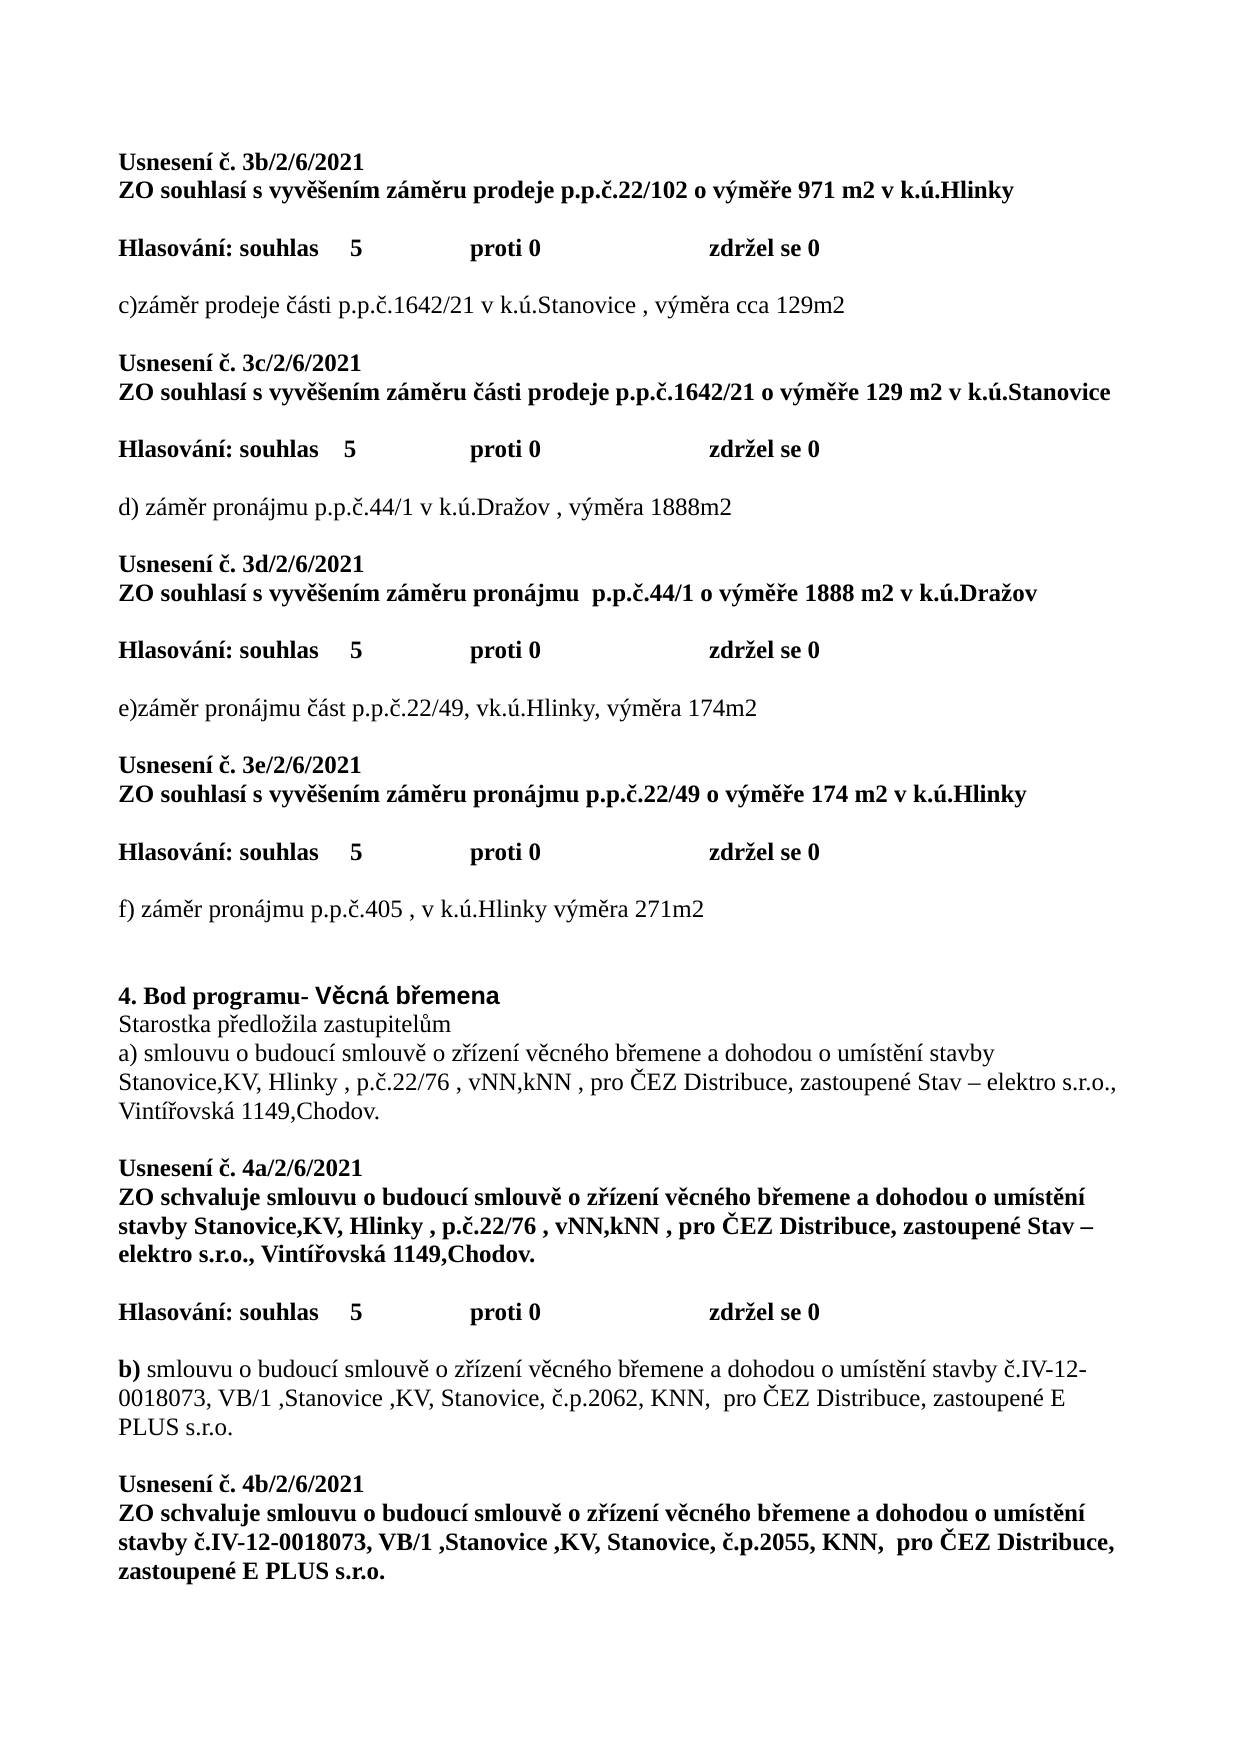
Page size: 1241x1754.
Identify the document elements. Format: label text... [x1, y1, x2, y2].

text ZO schvaluje smlouvu o budoucí smlouvě o zřízení věcného břemene a dohodou o umístění stavby č.IV-12-0018073, VB/1 ,Stanovice ,KV, Stanovice, č.p.2055, KNN, pro ČEZ Distribuce, zastoupené E PLUS s.r.o. [118, 1498, 1122, 1584]
text b) smlouvu o budoucí smlouvě o zřízení věcného břemene a dohodou o umístění stavby č.IV-12-0018073, VB/1 ,Stanovice ,KV, Stanovice, č.p.2062, KNN, pro ČEZ Distribuce, zastoupené E PLUS s.r.o. [118, 1354, 1122, 1441]
text ZO souhlasí s vyvěšením záměru pronájmu p.p.č.44/1 o výměře 1888 m2 v k.ú.Dražov [118, 578, 1122, 607]
text Hlasování: souhlas 5 proti 0 zdržel se 0 [118, 233, 1122, 262]
text ZO schvaluje smlouvu o budoucí smlouvě o zřízení věcného břemene a dohodou o umístění stavby Stanovice,KV, Hlinky , p.č.22/76 , vNN,kNN , pro ČEZ Distribuce, zastoupené Stav – elektro s.r.o., Vintířovská 1149,Chodov. [118, 1182, 1122, 1268]
text Hlasování: souhlas 5 proti 0 zdržel se 0 [118, 837, 1122, 866]
text Starostka předložila zastupitelům [118, 1009, 1122, 1038]
text Usnesení č. 3e/2/6/2021 [118, 751, 1122, 779]
text ZO souhlasí s vyvěšením záměru části prodeje p.p.č.1642/21 o výměře 129 m2 v k.ú.Stanovice [118, 377, 1122, 406]
text Hlasování: souhlas 5 proti 0 zdržel se 0 [118, 636, 1122, 664]
text Usnesení č. 3d/2/6/2021 [118, 549, 1122, 578]
text Usnesení č. 3b/2/6/2021 [118, 147, 1122, 176]
text e)záměr pronájmu část p.p.č.22/49, vk.ú.Hlinky, výměra 174m2 [118, 693, 1122, 722]
text 4. Bod programu- Věcná břemena [118, 981, 1122, 1009]
text Usnesení č. 4a/2/6/2021 [118, 1153, 1122, 1182]
text Usnesení č. 4b/2/6/2021 [118, 1469, 1122, 1498]
text ZO souhlasí s vyvěšením záměru pronájmu p.p.č.22/49 o výměře 174 m2 v k.ú.Hlinky [118, 779, 1122, 808]
text Hlasování: souhlas 5 proti 0 zdržel se 0 [118, 434, 1122, 463]
text c)záměr prodeje části p.p.č.1642/21 v k.ú.Stanovice , výměra cca 129m2 [118, 291, 1122, 319]
text f) záměr pronájmu p.p.č.405 , v k.ú.Hlinky výměra 271m2 [118, 894, 1122, 923]
text Hlasování: souhlas 5 proti 0 zdržel se 0 [118, 1297, 1122, 1326]
text d) záměr pronájmu p.p.č.44/1 v k.ú.Dražov , výměra 1888m2 [118, 492, 1122, 521]
text a) smlouvu o budoucí smlouvě o zřízení věcného břemene a dohodou o umístění stavby Stanovice,KV, Hlinky , p.č.22/76 , vNN,kNN , pro ČEZ Distribuce, zastoupené Stav – elektro s.r.o., Vintířovská 1149,Chodov. [118, 1038, 1122, 1124]
text ZO souhlasí s vyvěšením záměru prodeje p.p.č.22/102 o výměře 971 m2 v k.ú.Hlinky [118, 176, 1122, 204]
text Usnesení č. 3c/2/6/2021 [118, 348, 1122, 377]
